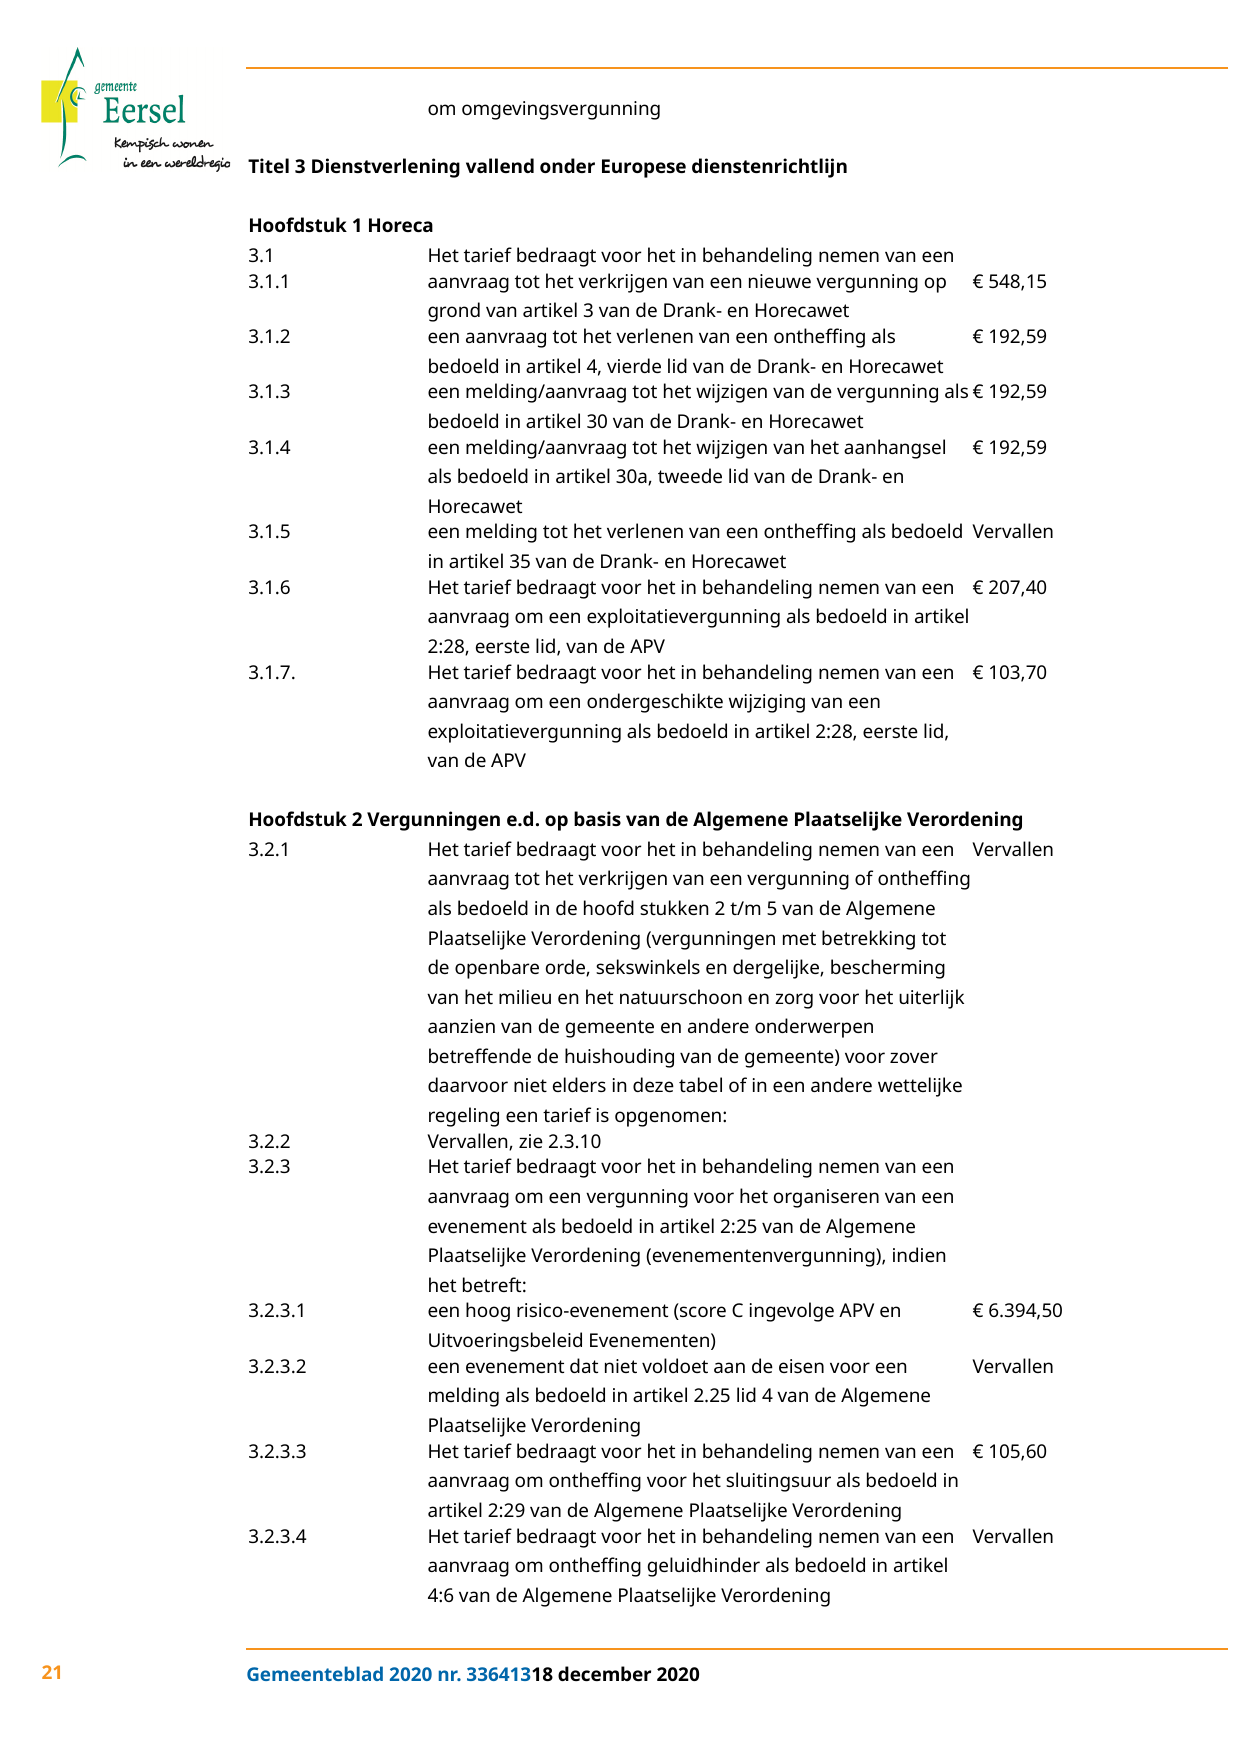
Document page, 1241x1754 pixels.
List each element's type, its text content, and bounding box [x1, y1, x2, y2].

table_cell een hoog risico-evenement (score C ingevolge APV en Uitvoeringsbeleid Evenementen) [427, 1298, 972, 1353]
table_cell 3.1.7. [248, 659, 427, 773]
table_cell aanvraag tot het verkrijgen van een nieuwe vergunning op grond van artikel 3 van de Drank- en Horecawet [427, 268, 972, 323]
table_cell Vervallen [973, 519, 1152, 574]
table_cell een melding/aanvraag tot het wijzigen van de vergunning als bedoeld in artikel 30 van de Drank- en Horecawet [427, 379, 972, 434]
table_cell Het tarief bedraagt voor het in behandeling nemen van een aanvraag om een exploitatievergunning als bedoeld in artikel 2:28, eerste lid, van de APV [427, 574, 972, 659]
text Hoofdstuk 1 Horeca [248, 212, 1152, 238]
table_cell 3.1.3 [248, 379, 427, 434]
text Titel 3 Dienstverlening vallend onder Europese dienstenrichtlijn [248, 153, 1152, 179]
table_header Het tarief bedraagt voor het in behandeling nemen van een [427, 242, 972, 268]
table_cell een evenement dat niet voldoet aan de eisen voor een melding als bedoeld in artikel 2.25 lid 4 van de Algemene Plaatselijke Verordening [427, 1353, 972, 1438]
table_cell Het tarief bedraagt voor het in behandeling nemen van een aanvraag om ontheffing geluidhinder als bedoeld in artikel 4:6 van de Algemene Plaatselijke Verordening [427, 1523, 972, 1608]
table_cell Vervallen [973, 1353, 1152, 1438]
table_header 3.1 [248, 242, 427, 268]
table_cell Vervallen, zie 2.3.10 [427, 1128, 972, 1154]
table_cell € 192,59 [973, 379, 1152, 434]
table_cell 3.1.5 [248, 519, 427, 574]
table_cell € 192,59 [973, 323, 1152, 378]
table_cell een melding tot het verlenen van een ontheffing als bedoeld in artikel 35 van de Drank- en Horecawet [427, 519, 972, 574]
table_cell € 192,59 [973, 434, 1152, 519]
table_cell Het tarief bedraagt voor het in behandeling nemen van een aanvraag om ontheffing voor het sluitingsuur als bedoeld in artikel 2:29 van de Algemene Plaatselijke Verordening [427, 1438, 972, 1523]
table_cell Het tarief bedraagt voor het in behandeling nemen van een aanvraag om een ondergeschikte wijziging van een exploitatievergunning als bedoeld in artikel 2:28, eerste lid, van de APV [427, 659, 972, 773]
table_cell 3.2.3.1 [248, 1298, 427, 1353]
table_cell 3.2.3 [248, 1154, 427, 1298]
table_header om omgevingsvergunning [427, 95, 972, 121]
table_cell 3.2.3.4 [248, 1523, 427, 1608]
table_cell Vervallen [973, 1523, 1152, 1608]
table_cell 3.2.3.2 [248, 1353, 427, 1438]
table_cell [973, 1128, 1152, 1154]
text Hoofdstuk 2 Vergunningen e.d. op basis van de Algemene Plaatselijke Verordening [248, 806, 1152, 832]
table_cell € 105,60 [973, 1438, 1152, 1523]
table_header [973, 95, 1152, 121]
table_cell € 207,40 [973, 574, 1152, 659]
table_header Het tarief bedraagt voor het in behandeling nemen van een aanvraag tot het verkrijgen van een vergunning of ontheffing als bedoeld in de hoofd stukken 2 t/m 5 van de Algemene Plaatselijke Verordening (vergunningen met betrekking tot de openbare orde, sekswinkels en dergelijke, bescherming van het milieu en het natuurschoon en zorg voor het uiterlijk aanzien van de gemeente en andere onderwerpen betreffende de huishouding van de gemeente) voor zover daarvoor niet elders in deze tabel of in een andere wettelijke regeling een tarief is opgenomen: [427, 836, 972, 1128]
table_cell een aanvraag tot het verlenen van een ontheffing als bedoeld in artikel 4, vierde lid van de Drank- en Horecawet [427, 323, 972, 378]
table_header [248, 95, 427, 121]
table_cell een melding/aanvraag tot het wijzigen van het aanhangsel als bedoeld in artikel 30a, tweede lid van de Drank- en Horecawet [427, 434, 972, 519]
table_cell € 548,15 [973, 268, 1152, 323]
table_cell € 6.394,50 [973, 1298, 1152, 1353]
table_cell 3.2.3.3 [248, 1438, 427, 1523]
table_cell [973, 1154, 1152, 1298]
table_cell 3.1.6 [248, 574, 427, 659]
table_header [973, 242, 1152, 268]
table_header Vervallen [973, 836, 1152, 1128]
table_header 3.2.1 [248, 836, 427, 1128]
table_cell 3.1.4 [248, 434, 427, 519]
table_cell 3.1.1 [248, 268, 427, 323]
table_cell 3.1.2 [248, 323, 427, 378]
picture [41, 47, 231, 172]
table_cell € 103,70 [973, 659, 1152, 773]
table_cell 3.2.2 [248, 1128, 427, 1154]
table_cell Het tarief bedraagt voor het in behandeling nemen van een aanvraag om een vergunning voor het organiseren van een evenement als bedoeld in artikel 2:25 van de Algemene Plaatselijke Verordening (evenementenvergunning), indien het betreft: [427, 1154, 972, 1298]
